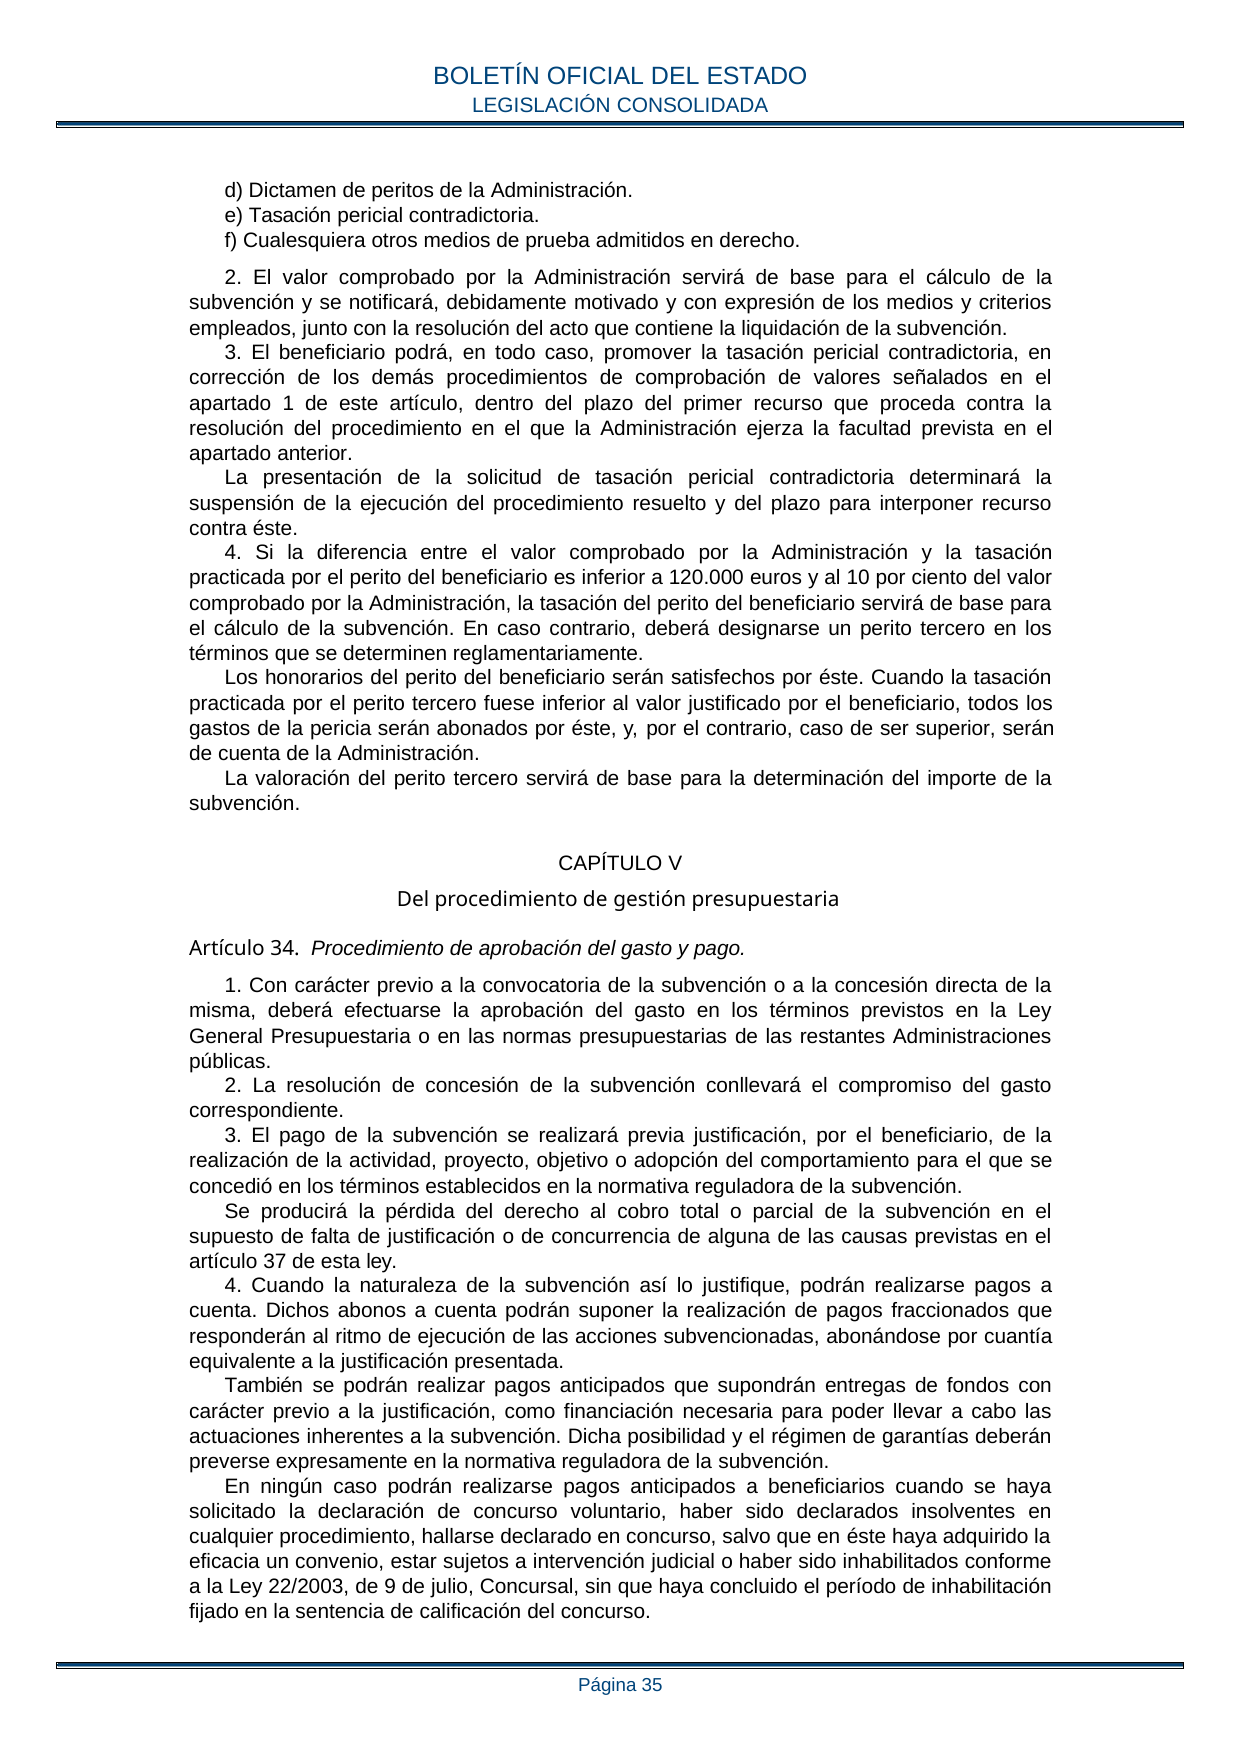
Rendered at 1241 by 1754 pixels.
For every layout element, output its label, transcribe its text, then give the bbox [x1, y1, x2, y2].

text realización de la actividad, proyecto, objetivo o adopción del comportamiento para el que se [189, 1143, 1076, 1173]
text misma, deberá efectuarse la aprobación del gasto en los términos previstos en la Ley [189, 993, 1076, 1023]
text de cuenta de la Administración. [189, 741, 1076, 766]
text comprobado por la Administración, la tasación del perito del beneficiario servirá de base para [189, 591, 1076, 616]
text preverse expresamente en la normativa reguladora de la subvención. [189, 1448, 1076, 1473]
text Del procedimiento de gestión presupuestaria [397, 883, 868, 913]
text concedió en los términos establecidos en la normativa reguladora de la subvención. [189, 1173, 1076, 1198]
text practicada por el perito tercero fuese inferior al valor justificado por el beneficiario, todos los [189, 691, 1076, 716]
text . Con carácter previo a la convocatoria de la subvención o a la concesión directa de la [236, 968, 1076, 993]
text contra éste. [189, 516, 1076, 541]
text Se producirá la pérdida del derecho al cobro total o parcial de la subvención en el [224, 1198, 1076, 1223]
text 3. El beneficiario podrá, en todo caso, promover la tasación pericial contradictoria, en [224, 336, 1076, 361]
text La presentación de la solicitud de tasación pericial contradictoria determinará la [224, 461, 1076, 491]
text General Presupuestaria o en las normas presupuestarias de las restantes Administraciones [189, 1023, 1076, 1048]
text cualquier procedimiento, hallarse declarado en concurso, salvo que en éste haya adquirido la [189, 1523, 1076, 1548]
text 4. Si la diferencia entre el valor comprobado por la Administración y la tasación [224, 536, 1076, 561]
text apartado 1 de este artículo, dentro del plazo del primer recurso que proceda contra la [189, 391, 1076, 416]
text equivalente a la justificación presentada. [189, 1348, 1076, 1373]
text solicitado la declaración de concurso voluntario, haber sido declarados insolventes en [189, 1498, 1076, 1523]
text 1 [224, 968, 236, 993]
text CAPÍTULO V [558, 846, 707, 876]
text En ningún caso podrán realizarse pagos anticipados a beneficiarios cuando se haya [224, 1473, 1076, 1498]
text subvención. [189, 791, 1076, 816]
text apartado anterior. [189, 441, 1076, 466]
picture [57, 1663, 1183, 1668]
text . Cuando la naturaleza de la subvención así lo justifique, podrán realizarse pagos a [236, 1268, 1076, 1293]
text LEGISLACIÓN CONSOLIDADA [472, 89, 793, 118]
text También se podrán realizar pagos anticipados que supondrán entregas de fondos con [224, 1368, 1076, 1398]
text La valoración del perito tercero servirá de base para la determinación del importe de la [224, 766, 1076, 791]
text BOLETÍN OFICIAL DEL ESTADO [433, 56, 832, 92]
text actuaciones inherentes a la subvención. Dicha posibilidad y el régimen de garantías deberán [189, 1423, 1076, 1448]
text practicada por el perito del beneficiario es inferior a 120.000 euros y al 10 por ciento del valor [189, 561, 1076, 591]
text 3. El pago de la subvención se realizará previa justificación, por el beneficiario, de la [224, 1118, 1076, 1143]
text artículo 37 de esta ley. [189, 1248, 1076, 1273]
text Los honorarios del perito del beneficiario serán satisfechos por éste. Cuando la tasación [224, 661, 1076, 691]
text a la Ley 22/2003, de 9 de julio, Concursal, sin que haya concluido el período de inhabilitación [189, 1573, 1076, 1598]
text 2 [224, 1068, 236, 1093]
text términos que se determinen reglamentariamente. [189, 641, 1076, 666]
text empleados, junto con la resolución del acto que contiene la liquidación de la subvención. [189, 316, 1076, 341]
text . El valor comprobado por la Administración servirá de base para el cálculo de la [236, 261, 1076, 286]
text 2 [224, 261, 236, 286]
text correspondiente. [189, 1093, 369, 1123]
text subvención y se notificará, debidamente motivado y con expresión de los medios y criterios [189, 286, 1076, 316]
text carácter previo a la justificación, como financiación necesaria para poder llevar a cabo las [189, 1398, 1076, 1423]
text supuesto de falta de justificación o de concurrencia de alguna de las causas previstas en el [189, 1223, 1076, 1248]
text suspensión de la ejecución del procedimiento resuelto y del plazo para interponer recurso [189, 491, 1076, 516]
text públicas. [189, 1048, 1076, 1073]
picture [57, 122, 1183, 127]
text 4 [224, 1268, 236, 1293]
text responderán al ritmo de ejecución de las acciones subvencionadas, abonándose por cuantía [189, 1323, 1076, 1348]
text d) Dictamen de peritos de la Administración. [224, 173, 658, 203]
text cuenta. Dichos abonos a cuenta podrán suponer la realización de pagos fraccionados que [189, 1293, 1076, 1323]
text gastos de la pericia serán abonados por éste, y, por el contrario, caso de ser superior, serán [189, 716, 1076, 741]
text f) Cualesquiera otros medios de prueba admitidos en derecho. [224, 223, 826, 253]
text corrección de los demás procedimientos de comprobación de valores señalados en el [189, 361, 1076, 391]
text fijado en la sentencia de calificación del concurso. [189, 1598, 1076, 1623]
text . La resolución de concesión de la subvención conllevará el compromiso del gasto [236, 1068, 1076, 1098]
text resolución del procedimiento en el que la Administración ejerza la facultad prevista en el [189, 416, 1076, 441]
text e) Tasación pericial contradictoria. [224, 198, 564, 223]
text Página 35 [578, 1670, 687, 1697]
text Artículo 34. Procedimiento de aprobación del gasto y pago. [189, 932, 774, 961]
text eficacia un convenio, estar sujetos a intervención judicial o haber sido inhabilitados conforme [189, 1548, 1076, 1573]
text el cálculo de la subvención. En caso contrario, deberá designarse un perito tercero en los [189, 616, 1076, 641]
